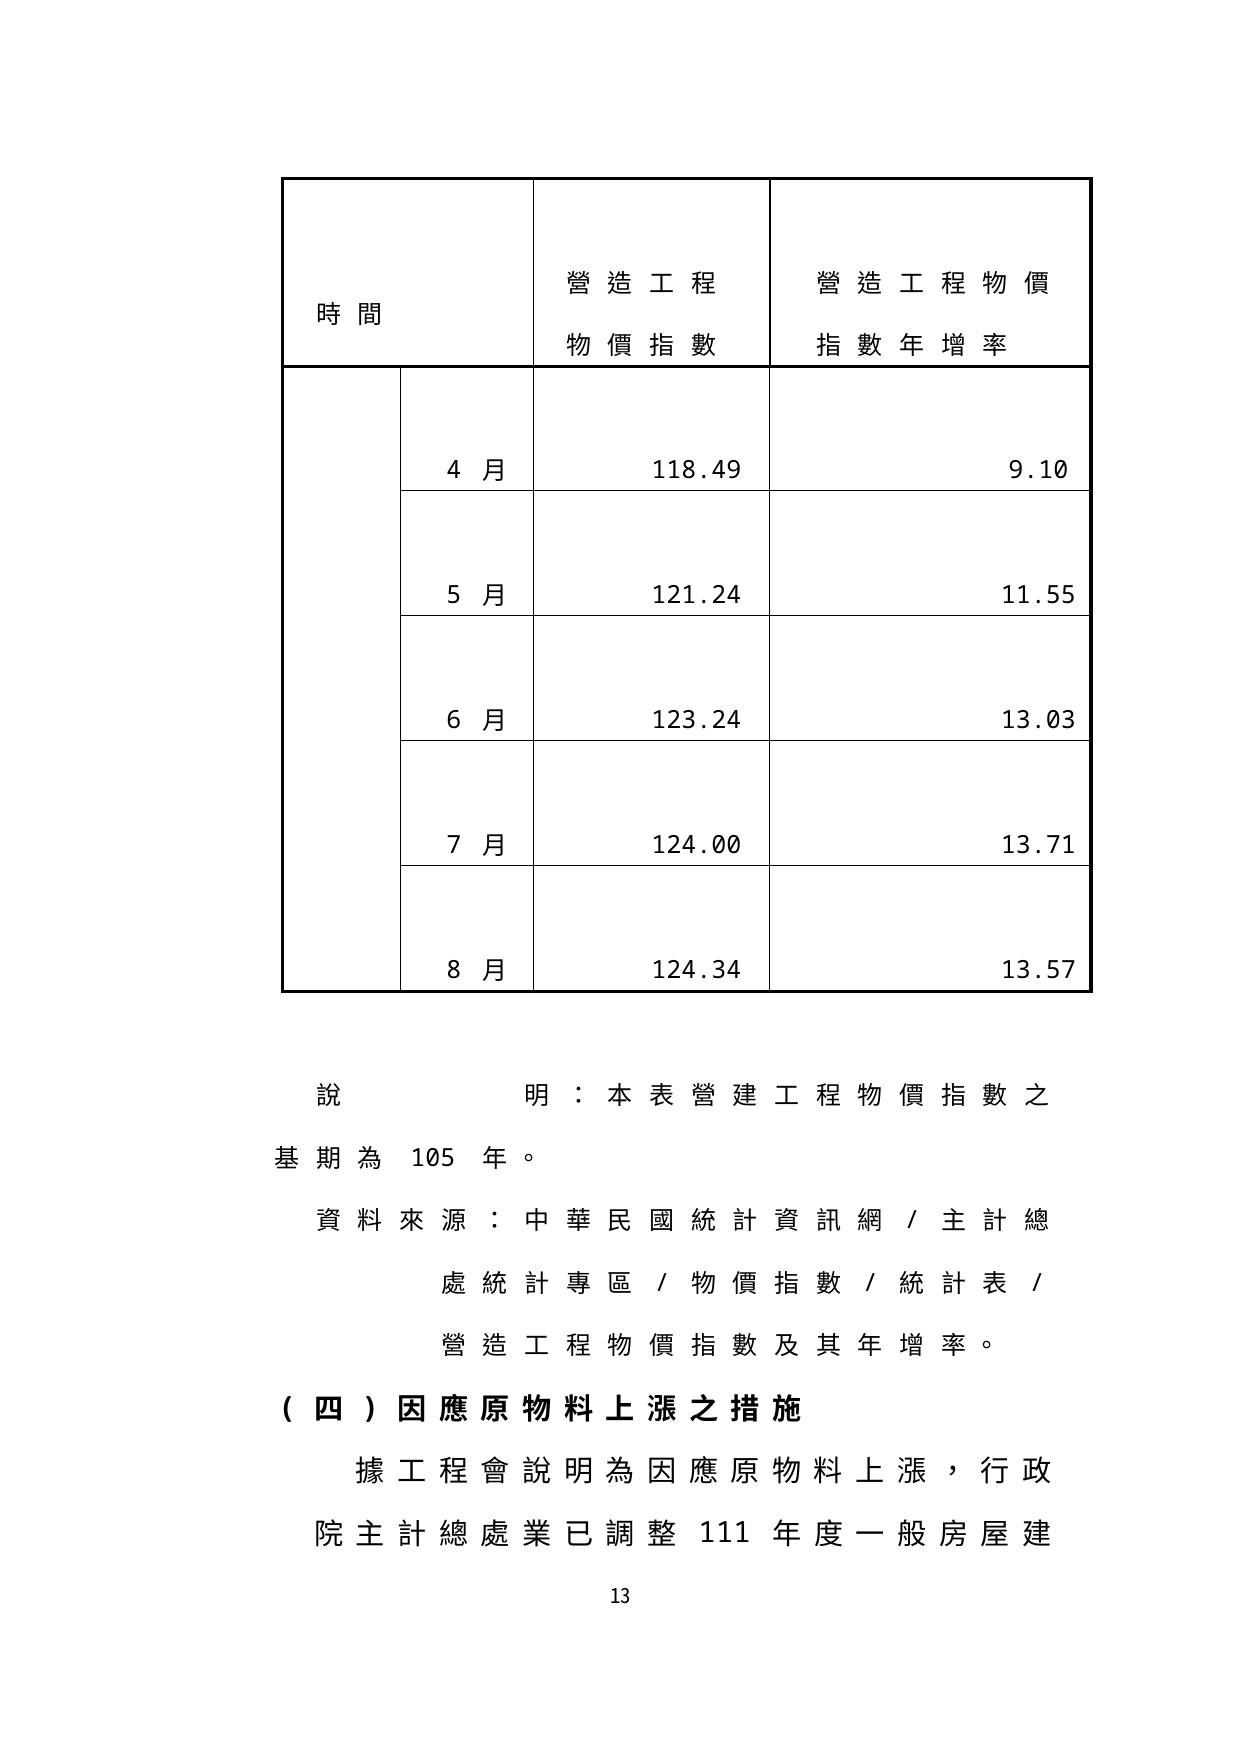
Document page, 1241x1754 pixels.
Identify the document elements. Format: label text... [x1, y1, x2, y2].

table_cell 121.24 [534, 491, 769, 615]
table_header 營造工程物價指數年增率 [771, 180, 1089, 365]
table_cell 11.55 [770, 491, 1089, 615]
table_cell [284, 368, 400, 490]
table_cell 124.00 [534, 741, 769, 865]
table_cell 13.03 [770, 616, 1089, 740]
table_cell 6月 [401, 616, 533, 740]
table_cell 13.71 [770, 741, 1089, 865]
text 說 明：本表營建工程物價指數之基期為105年。 [232, 1052, 1058, 1177]
table_cell 7月 [401, 741, 533, 865]
table_cell [284, 740, 400, 865]
table_cell [284, 865, 400, 990]
table_cell [284, 490, 400, 615]
table_header 時間 [284, 180, 533, 365]
text 據工程會說明為因應原物料上漲，行政院主計總處業已調整111年度一般房屋建 [271, 1427, 1058, 1552]
table_cell 4月 [401, 368, 533, 490]
table_cell 123.24 [534, 616, 769, 740]
table_cell 118.49 [534, 368, 769, 490]
text (四)因應原物料上漲之措施 [242, 1365, 1058, 1427]
table_cell 9.10 [770, 368, 1089, 490]
table_cell 13.57 [770, 866, 1089, 990]
table_cell 5月 [401, 491, 533, 615]
table_cell 8月 [401, 866, 533, 990]
table_cell [284, 615, 400, 740]
table_cell 124.34 [534, 866, 769, 990]
text 資料來源：中華民國統計資訊網/主計總處統計專區/物價指數/統計表/營造工程物價指數及其年增率。 [271, 1177, 1058, 1365]
table_header 營造工程物價指數 [534, 180, 769, 365]
